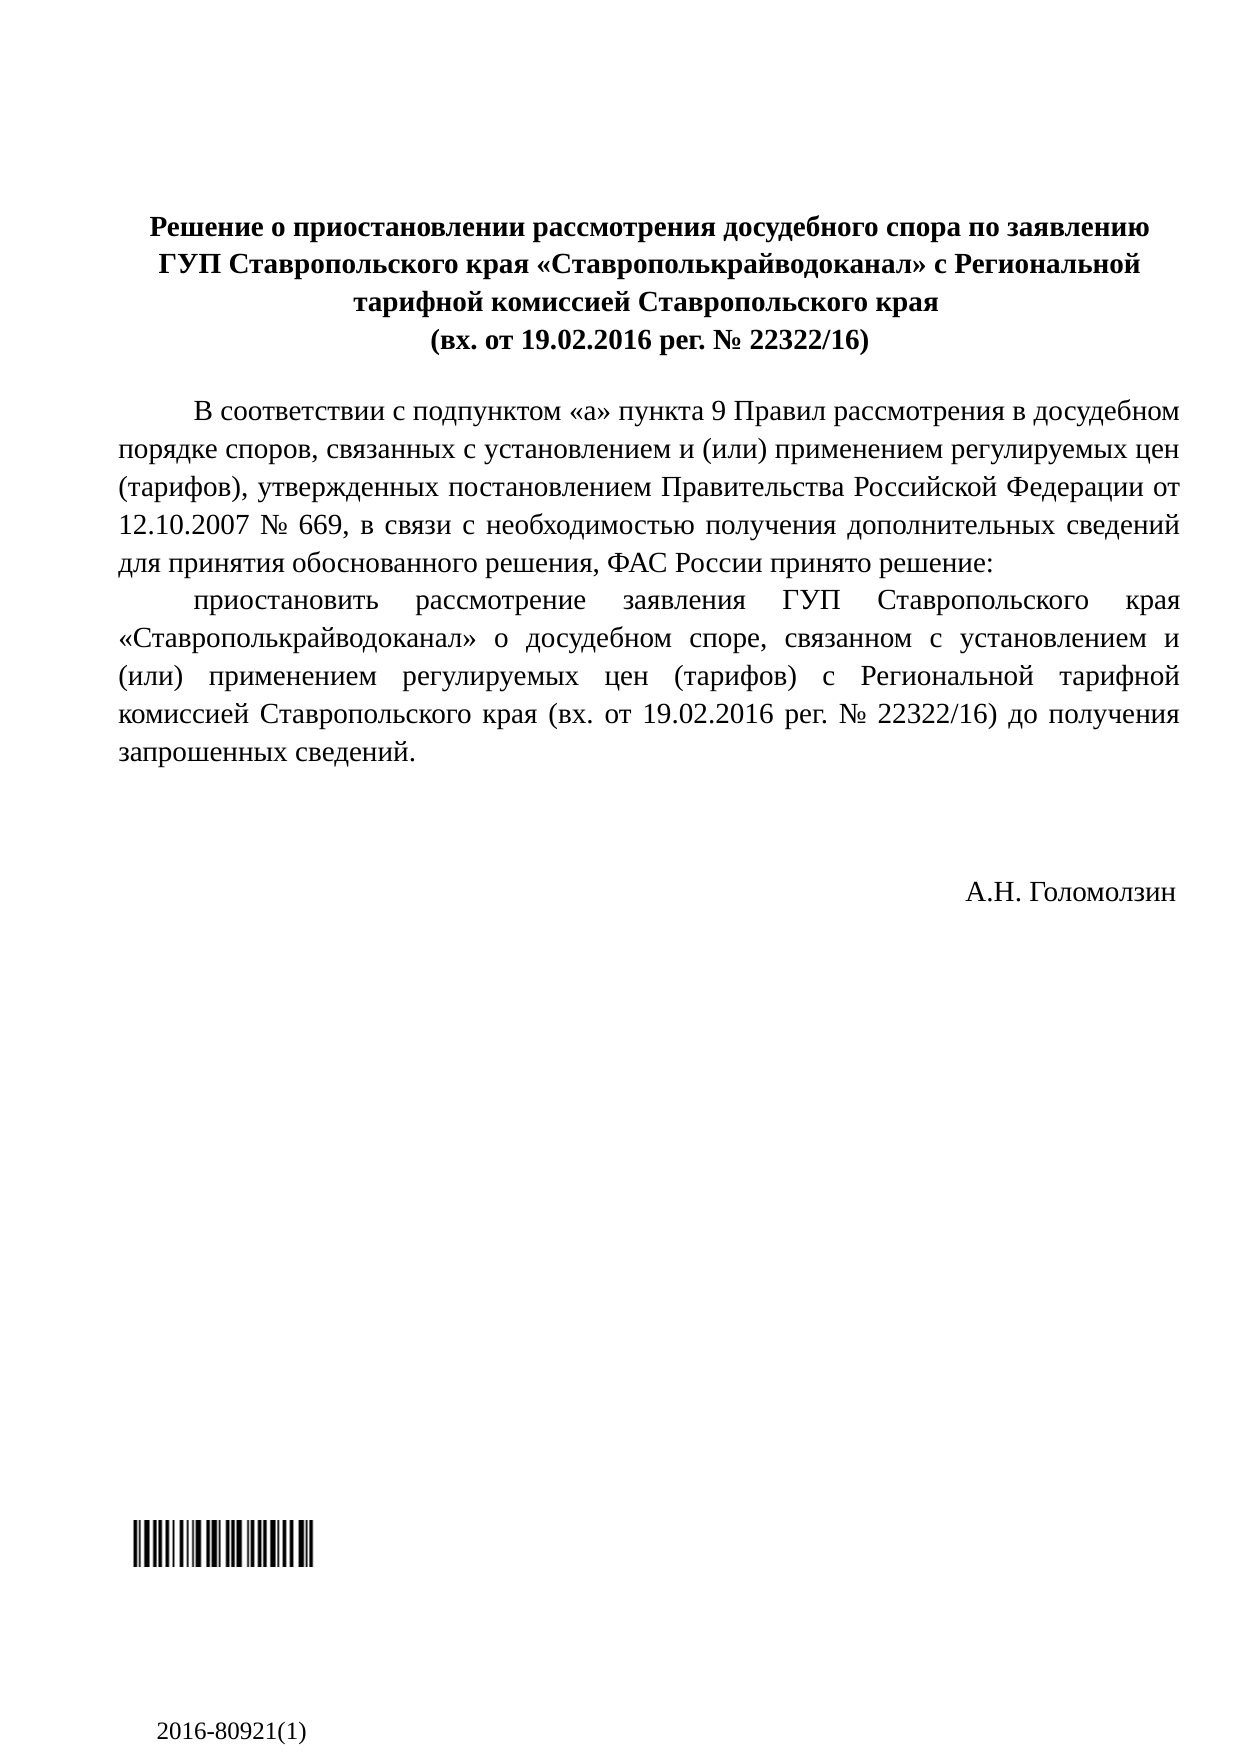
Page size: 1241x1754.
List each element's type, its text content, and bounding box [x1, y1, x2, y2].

table_cell [353, 980, 832, 1025]
text В соответствии с подпунктом «а» пункта 9 Правил рассмотрения в досудебном порядке споров, связанных с установлением и (или) применением регулируемых цен (тарифов), утвержденных постановлением Правительства Российской Федерации от 12.10.2007 № 669, в связи с необходимостью получения дополнительных сведений для принятия обоснованного решения, ФАС России принято решение: [118, 389, 1181, 578]
table_header [118, 801, 352, 980]
table_header [353, 801, 832, 980]
text Решение о приостановлении рассмотрения досудебного спора по заявлению ГУП Ставропольского края «Ставрополькрайводоканал» с Региональной тарифной комиссией Ставропольского края [118, 204, 1181, 318]
table_header А.Н. Голомолзин [832, 801, 1182, 980]
table_cell [118, 980, 352, 1025]
table_cell [832, 980, 1182, 1025]
table_header [664, 159, 1181, 204]
picture [118, 1520, 331, 1567]
text (вх. от 19.02.2016 рег. № 22322/16) [118, 318, 1181, 356]
text приостановить рассмотрение заявления ГУП Ставропольского края «Ставрополькрайводоканал» о досудебном споре, связанном с установлением и (или) применением регулируемых цен (тарифов) с Региональной тарифной комиссией Ставропольского края (вх. от 19.02.2016 рег. № 22322/16) до получения запрошенных сведений. [118, 578, 1181, 767]
